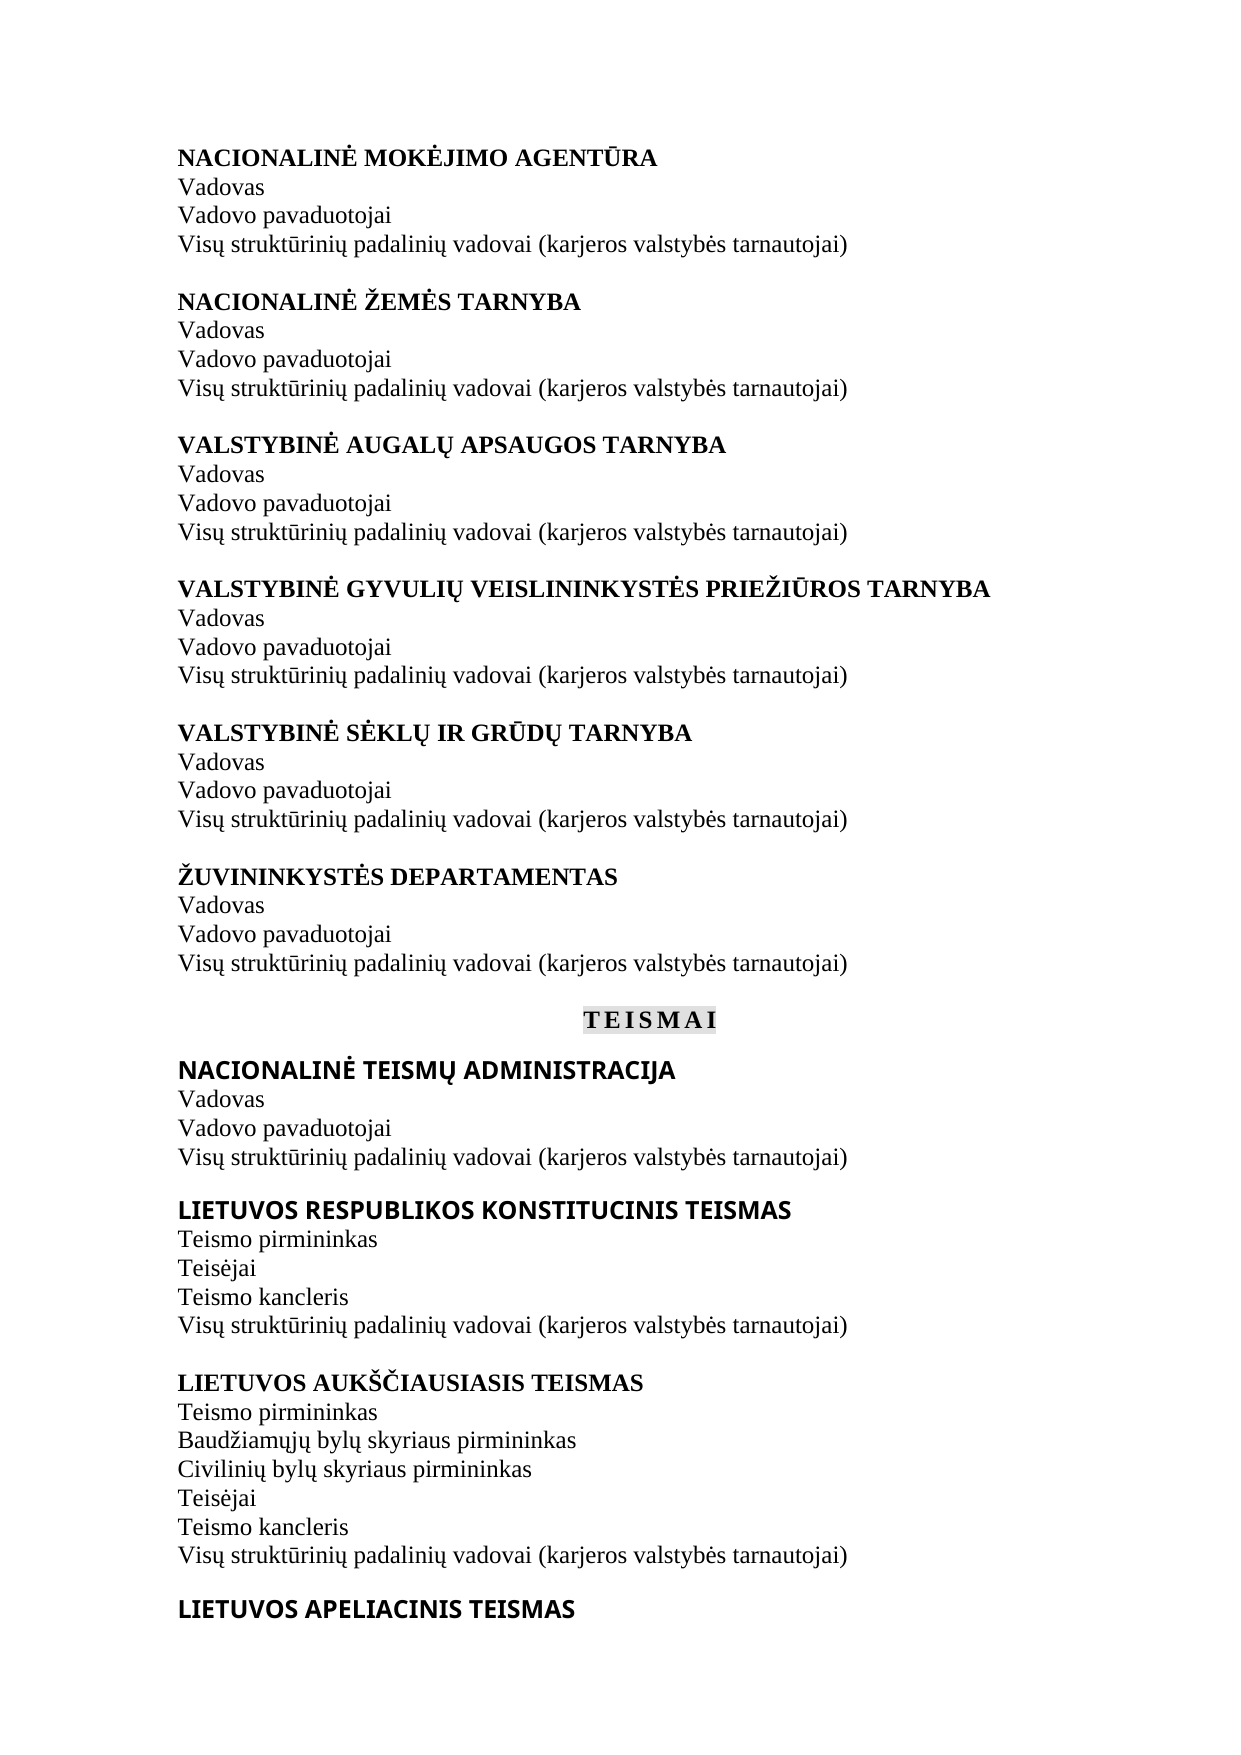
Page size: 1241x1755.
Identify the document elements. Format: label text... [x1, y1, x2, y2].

text VALSTYBINĖ GYVULIŲ VEISLININKYSTĖS PRIEŽIŪROS TARNYBA [177, 574, 1122, 603]
text Vadovo pavaduotojai [177, 201, 1122, 229]
text Teismo pirmininkas [177, 1224, 1122, 1253]
text NACIONALINĖ MOKĖJIMO AGENTŪRA [177, 143, 1122, 172]
text Teismo pirmininkas [177, 1397, 1122, 1426]
text Visų struktūrinių padalinių vadovai (karjeros valstybės tarnautojai) [177, 948, 1122, 977]
text Vadovas [177, 459, 1122, 488]
text Vadovo pavaduotojai [177, 919, 1122, 948]
text Visų struktūrinių padalinių vadovai (karjeros valstybės tarnautojai) [177, 661, 1122, 689]
text LIETUVOS APELIACINIS TEISMAS [177, 1598, 1122, 1623]
text Teisėjai [177, 1253, 1122, 1282]
text Vadovas [177, 891, 1122, 919]
text Vadovas [177, 603, 1122, 632]
text Vadovas [177, 172, 1122, 201]
text TEISMAI [177, 1006, 1122, 1034]
text Baudžiamųjų bylų skyriaus pirmininkas [177, 1426, 1122, 1454]
text Visų struktūrinių padalinių vadovai (karjeros valstybės tarnautojai) [177, 229, 1122, 258]
text LIETUVOS AUKŠČIAUSIASIS TEISMAS [177, 1368, 1122, 1397]
text LIETUVOS RESPUBLIKOS KONSTITUCINIS TEISMAS [177, 1199, 1122, 1224]
text Vadovo pavaduotojai [177, 776, 1122, 804]
text Vadovo pavaduotojai [177, 1113, 1122, 1142]
text VALSTYBINĖ AUGALŲ APSAUGOS TARNYBA [177, 431, 1122, 459]
text ŽUVININKYSTĖS DEPARTAMENTAS [177, 862, 1122, 891]
text Visų struktūrinių padalinių vadovai (karjeros valstybės tarnautojai) [177, 373, 1122, 402]
text Vadovas [177, 1084, 1122, 1113]
text Vadovo pavaduotojai [177, 488, 1122, 517]
text Teisėjai [177, 1483, 1122, 1512]
text Visų struktūrinių padalinių vadovai (karjeros valstybės tarnautojai) [177, 517, 1122, 546]
text Visų struktūrinių padalinių vadovai (karjeros valstybės tarnautojai) [177, 1142, 1122, 1171]
text NACIONALINĖ ŽEMĖS TARNYBA [177, 287, 1122, 316]
text Civilinių bylų skyriaus pirmininkas [177, 1454, 1122, 1483]
text Vadovo pavaduotojai [177, 632, 1122, 661]
text Teismo kancleris [177, 1282, 1122, 1311]
text Visų struktūrinių padalinių vadovai (karjeros valstybės tarnautojai) [177, 1541, 1122, 1569]
text VALSTYBINĖ SĖKLŲ IR GRŪDŲ TARNYBA [177, 718, 1122, 747]
text NACIONALINĖ TEISMŲ ADMINISTRACIJA [177, 1059, 1122, 1084]
text Vadovo pavaduotojai [177, 344, 1122, 373]
text Visų struktūrinių padalinių vadovai (karjeros valstybės tarnautojai) [177, 804, 1122, 833]
text Vadovas [177, 747, 1122, 776]
text Vadovas [177, 316, 1122, 344]
text Teismo kancleris [177, 1512, 1122, 1541]
text Visų struktūrinių padalinių vadovai (karjeros valstybės tarnautojai) [177, 1311, 1122, 1339]
